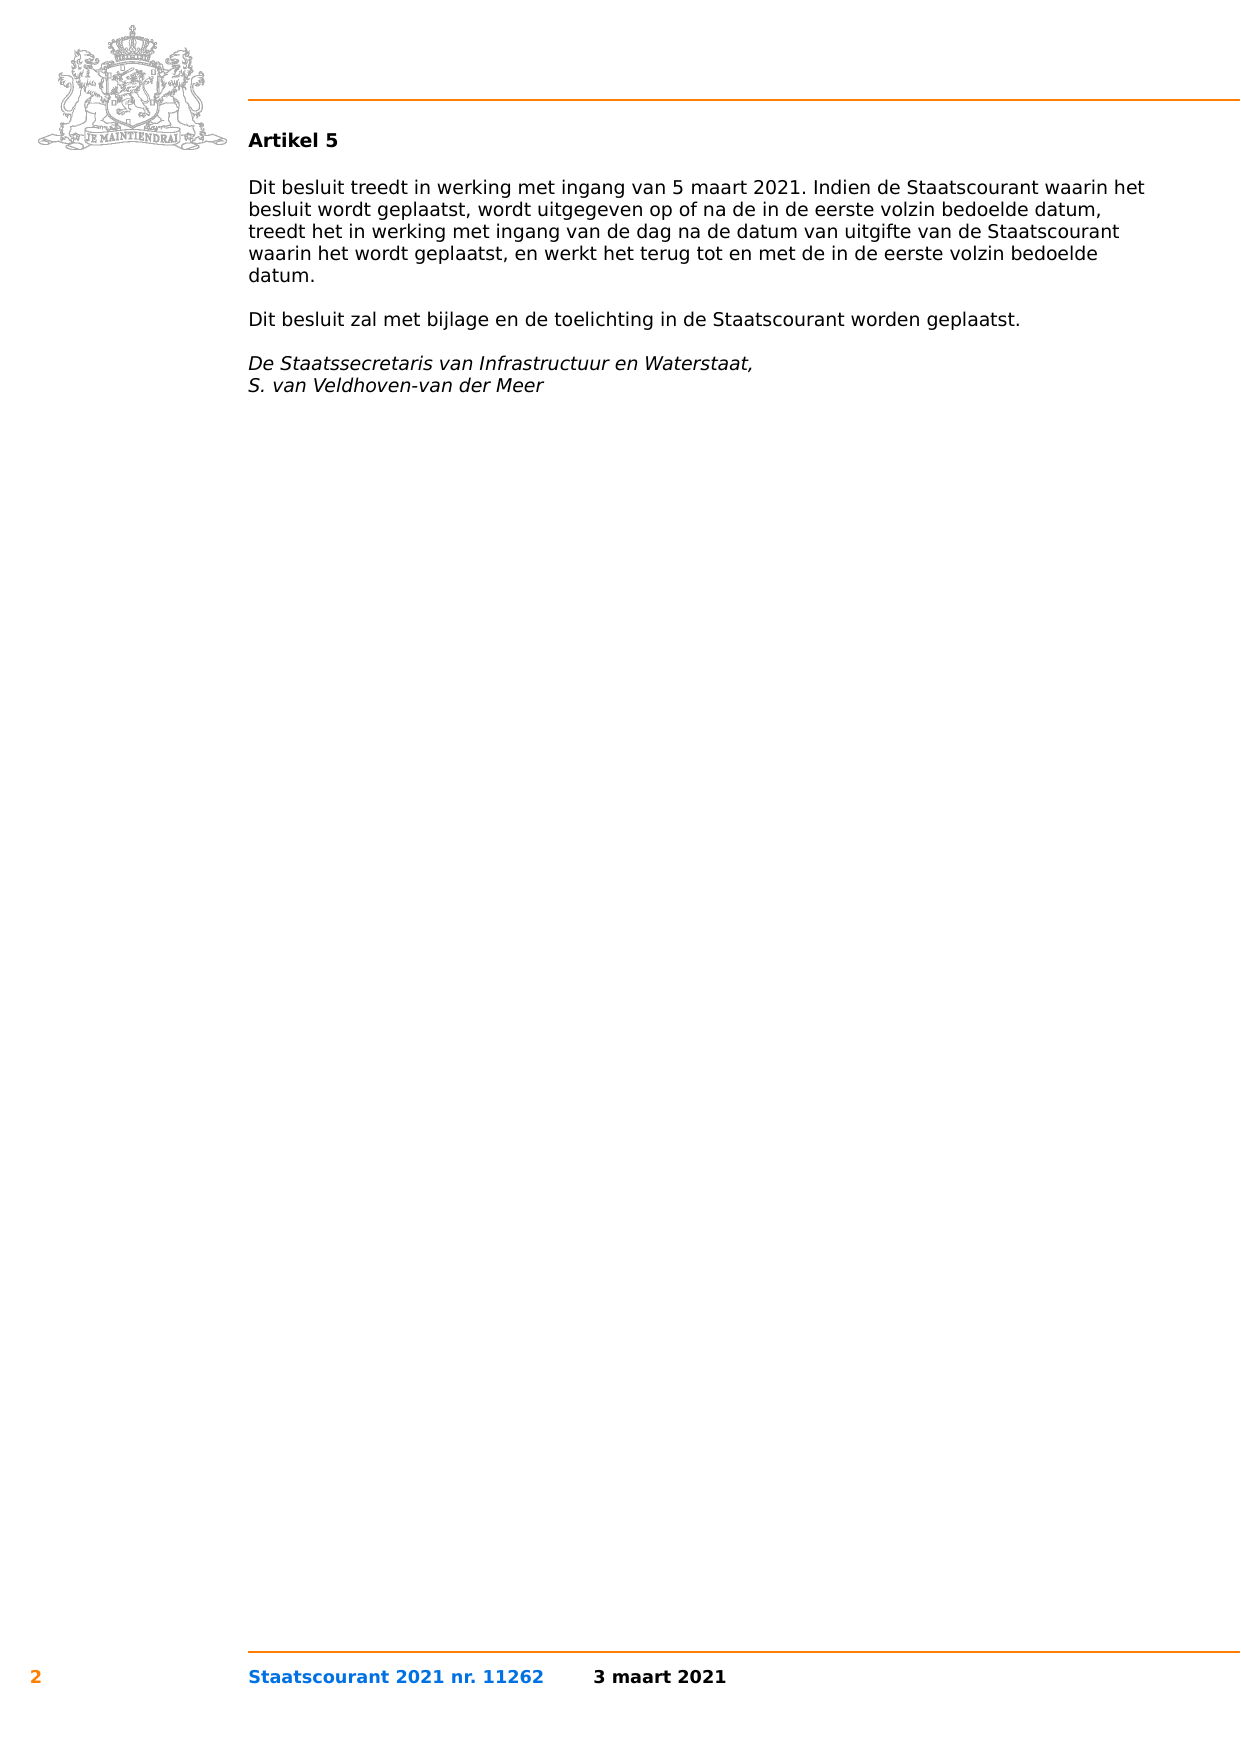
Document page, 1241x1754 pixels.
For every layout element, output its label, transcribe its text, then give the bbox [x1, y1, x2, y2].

picture [38, 25, 227, 150]
text Dit besluit zal met bijlage en de toelichting in de Staatscourant worden geplaatst. [248, 309, 1163, 331]
text De Staatssecretaris van Infrastructuur en Waterstaat, S. van Veldhoven-van der Meer [248, 352, 1163, 396]
text Dit besluit treedt in werking met ingang van 5 maart 2021. Indien de Staatscourant waarin het besluit wordt geplaatst, wordt uitgegeven op of na de in de eerste volzin bedoelde datum, treedt het in werking met ingang van de dag na de datum van uitgifte van de Staatscourant waarin het wordt geplaatst, en werkt het terug tot en met de in de eerste volzin bedoelde datum. [248, 177, 1163, 287]
subtitle Artikel 5 [248, 130, 1163, 152]
